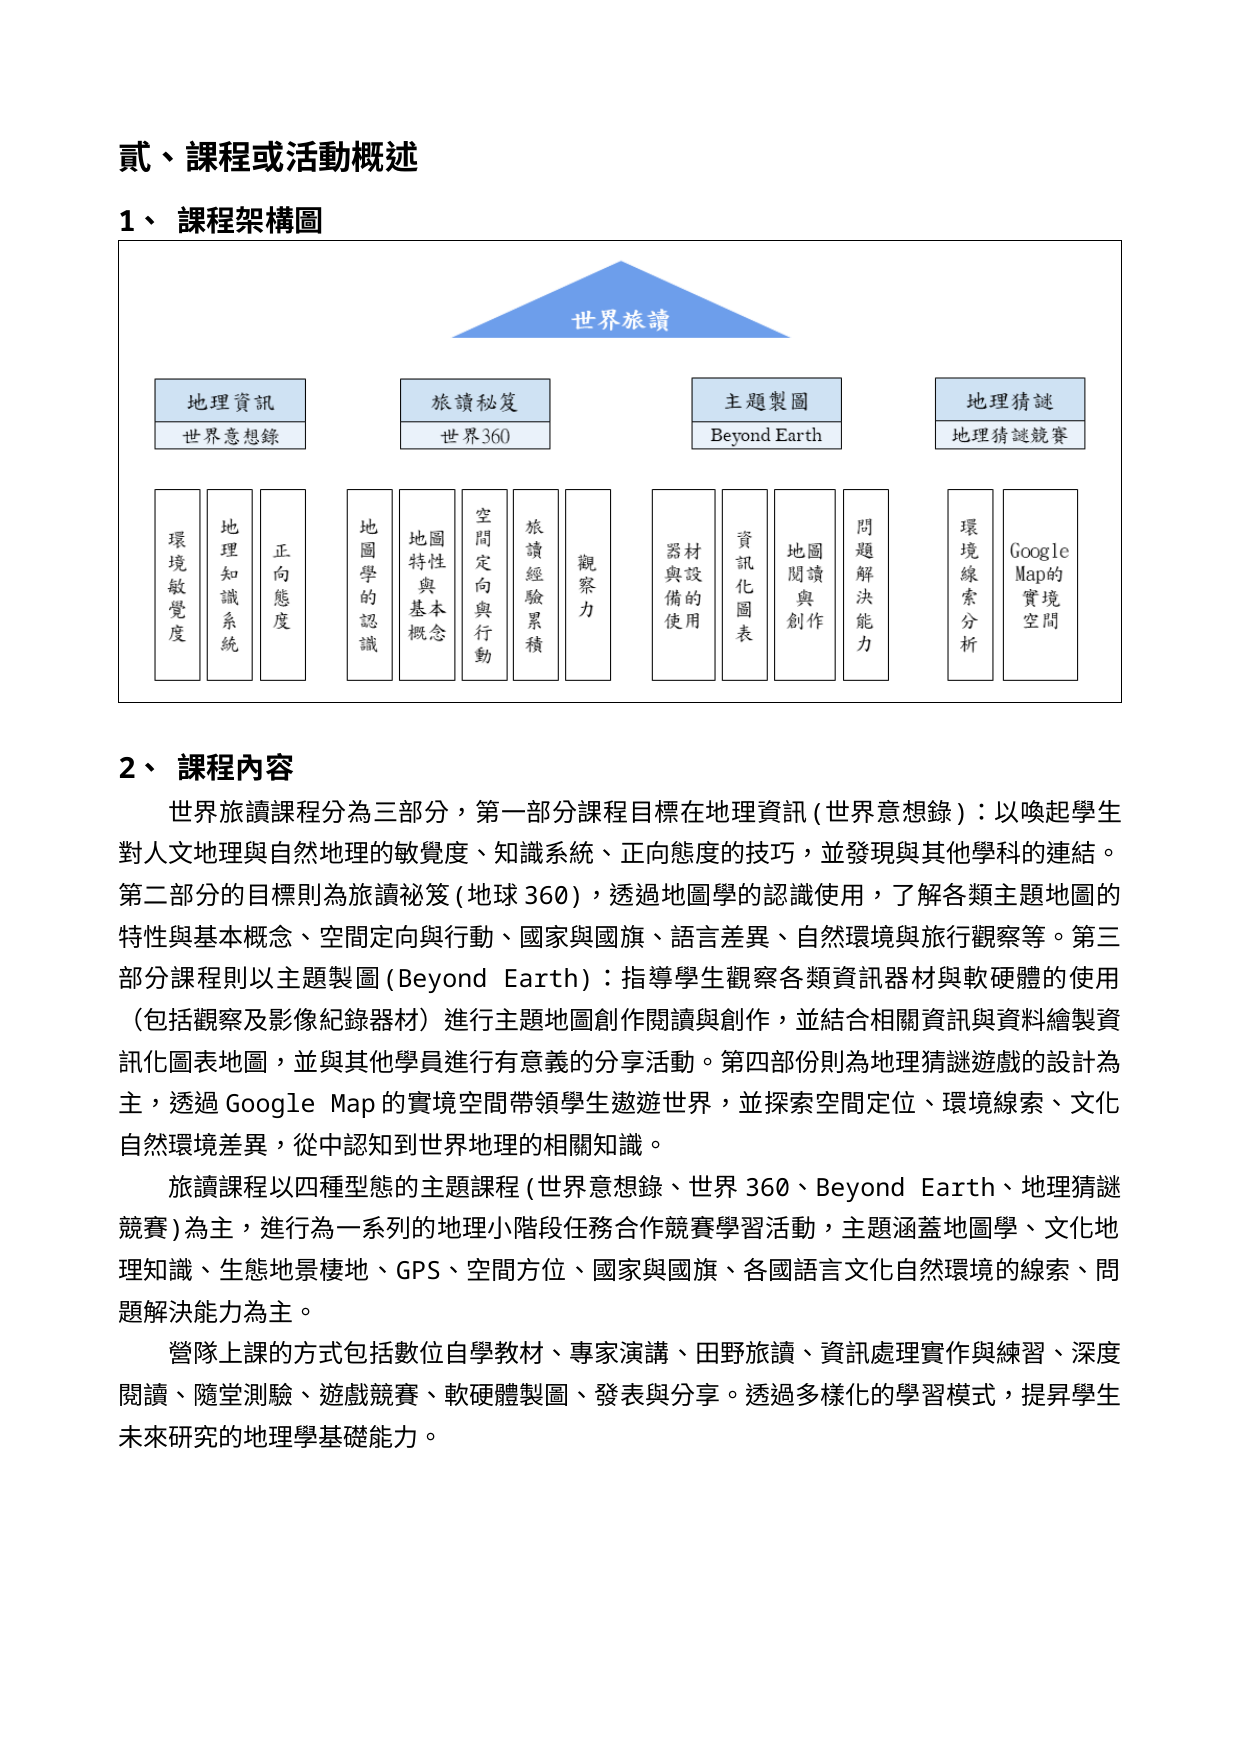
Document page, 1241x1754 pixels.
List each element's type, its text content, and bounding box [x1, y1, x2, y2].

text 世界旅讀課程分為三部分，第一部分課程目標在地理資訊(世界意想錄)：以喚起學生對人文地理與自然地理的敏覺度、知識系統、正向態度的技巧，並發現與其他學科的連結。第二部分的目標則為旅讀祕笈(地球360)，透過地圖學的認識使用，了解各類主題地圖的特性與基本概念、空間定向與行動、國家與國旗、語言差異、自然環境與旅行觀察等。第三部分課程則以主題製圖(Beyond Earth)：指導學生觀察各類資訊器材與軟硬體的使用（包括觀察及影像紀錄器材）進行主題地圖創作閱讀與創作，並結合相關資訊與資料繪製資訊化圖表地圖，並與其他學員進行有意義的分享活動。第四部份則為地理猜謎遊戲的設計為主，透過Google Map的實境空間帶領學生遨遊世界，並探索空間定位、環境線索、文化自然環境差異，從中認知到世界地理的相關知識。 [118, 787, 1122, 1162]
text 貳、課程或活動概述 [118, 127, 1122, 179]
list 課程內容 [118, 744, 1122, 787]
text 旅讀課程以四種型態的主題課程(世界意想錄、世界360、Beyond Earth、地理猜謎競賽)為主，進行為一系列的地理小階段任務合作競賽學習活動，主題涵蓋地圖學、文化地理知識、生態地景棲地、GPS、空間方位、國家與國旗、各國語言文化自然環境的線索、問題解決能力為主。 [118, 1162, 1122, 1328]
list 課程架構圖 [118, 198, 1122, 240]
text 營隊上課的方式包括數位自學教材、專家演講、田野旅讀、資訊處理實作與練習、深度閱讀、隨堂測驗、遊戲競賽、軟硬體製圖、發表與分享。透過多樣化的學習模式，提昇學生未來研究的地理學基礎能力。 [118, 1328, 1122, 1453]
